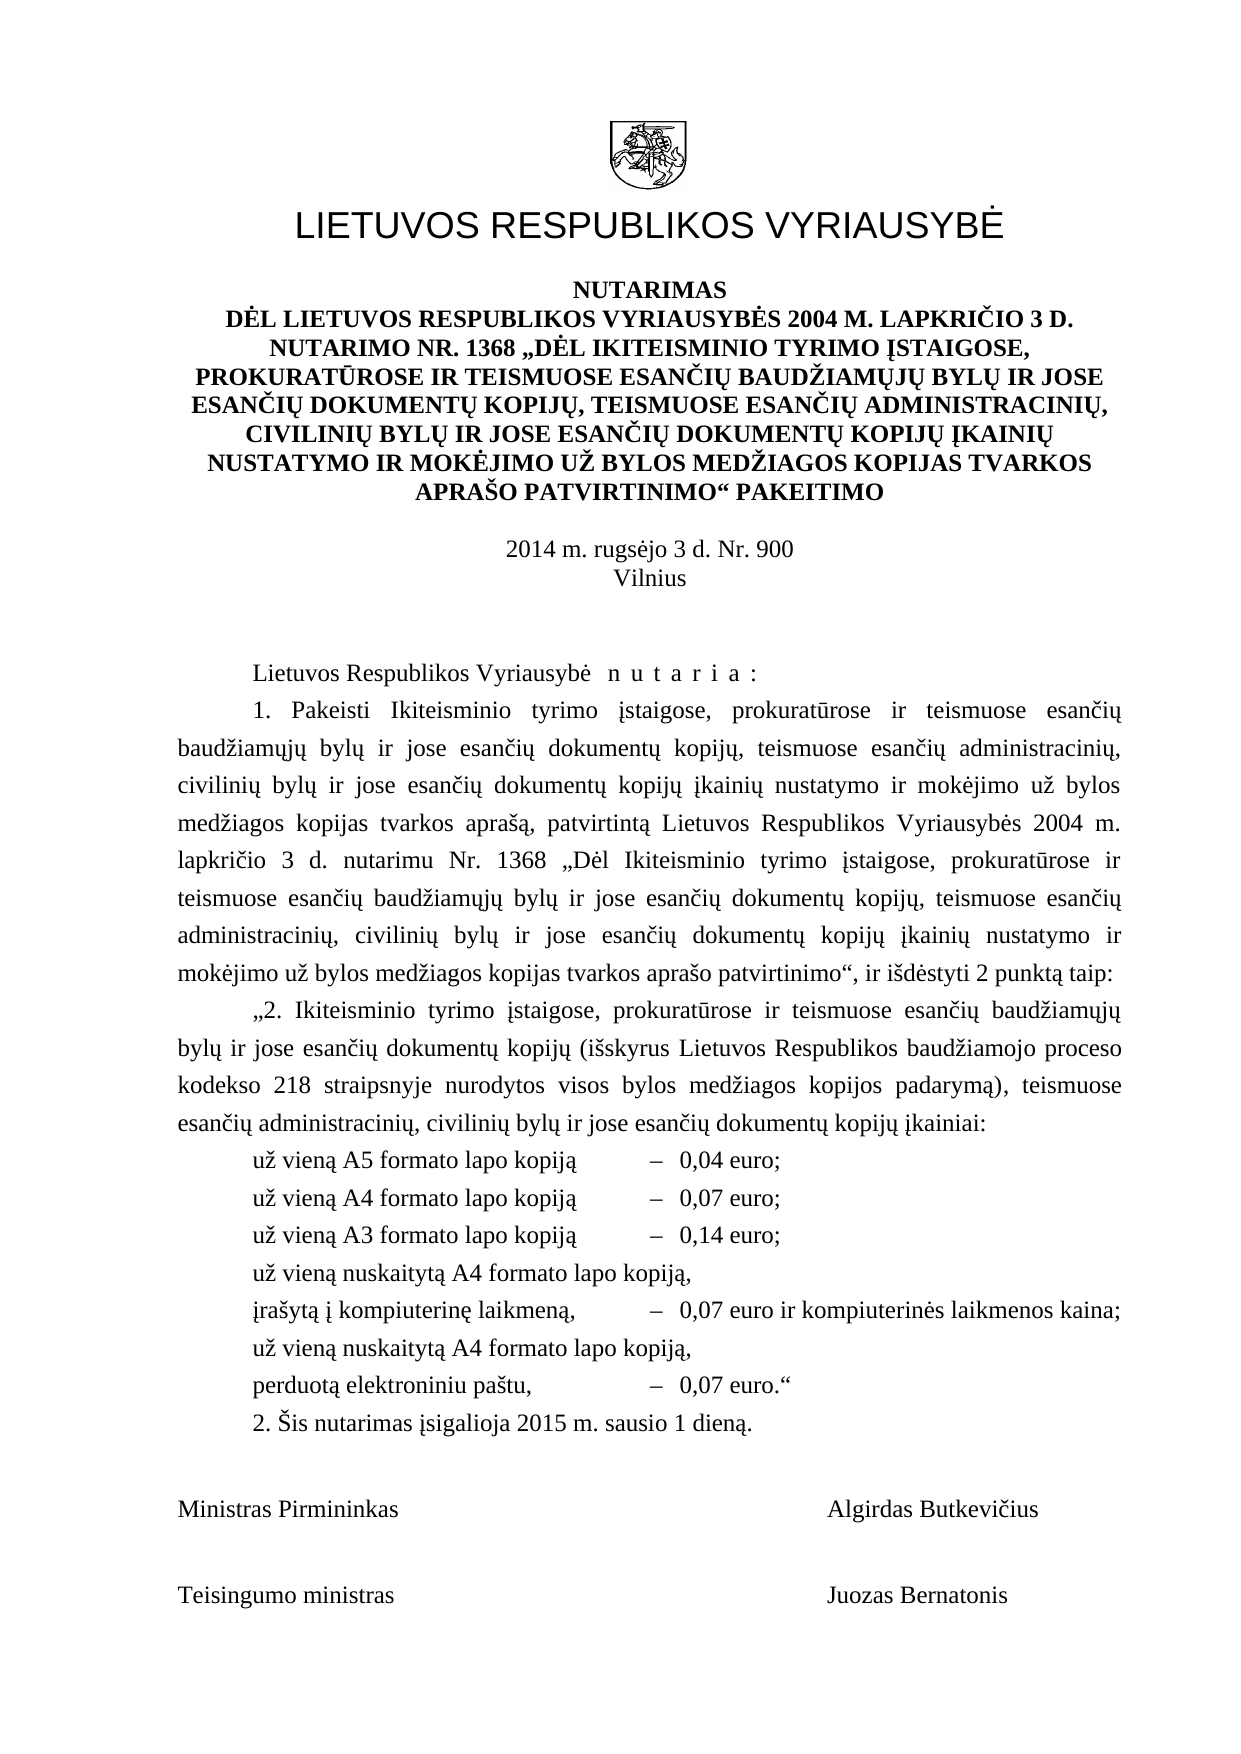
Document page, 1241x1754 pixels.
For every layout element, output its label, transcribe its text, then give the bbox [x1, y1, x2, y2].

text Ministras Pirmininkas Algirdas Butkevičius [177, 1494, 1122, 1523]
text 2014 m. rugsėjo 3 d. Nr. 900 Vilnius [177, 534, 1122, 592]
text nutarimas [177, 275, 1122, 304]
text 2. Šis nutarimas įsigalioja 2015 m. sausio 1 dieną. [177, 1399, 1122, 1437]
text Teisingumo ministras Juozas Bernatonis [177, 1580, 1122, 1609]
text už vieną nuskaitytą A4 formato lapo kopiją, [177, 1324, 1122, 1362]
text 1. Pakeisti Ikiteisminio tyrimo įstaigose, prokuratūrose ir teismuose esančių baudžiamųjų bylų ir jose esančių dokumentų kopijų, teismuose esančių administracinių, civilinių bylų ir jose esančių dokumentų kopijų įkainių nustatymo ir mokėjimo už bylos medžiagos kopijas tvarkos aprašą, patvirtintą Lietuvos Respublikos Vyriausybės 2004 m. lapkričio 3 d. nutarimu Nr. 1368 „Dėl Ikiteisminio tyrimo įstaigose, prokuratūrose ir teismuose esančių baudžiamųjų bylų ir jose esančių dokumentų kopijų, teismuose esančių administracinių, civilinių bylų ir jose esančių dokumentų kopijų įkainių nustatymo ir mokėjimo už bylos medžiagos kopijas tvarkos aprašo patvirtinimo“, ir išdėstyti 2 punktą taip: [177, 687, 1122, 987]
text „2. Ikiteisminio tyrimo įstaigose, prokuratūrose ir teismuose esančių baudžiamųjų bylų ir jose esančių dokumentų kopijų (išskyrus Lietuvos Respublikos baudžiamojo proceso kodekso 218 straipsnyje nurodytos visos bylos medžiagos kopijos padarymą), teismuose esančių administracinių, civilinių bylų ir jose esančių dokumentų kopijų įkainiai: [177, 987, 1122, 1137]
text Lietuvos Respublikos Vyriausybė nutaria: [177, 649, 1122, 687]
text Lietuvos Respublikos Vyriausybė [177, 203, 1122, 247]
text įrašytą į kompiuterinę laikmeną, – 0,07 euro ir kompiuterinės laikmenos kaina; [177, 1287, 1122, 1324]
text už vieną A5 formato lapo kopiją – 0,04 euro; [177, 1137, 1122, 1174]
text už vieną A3 formato lapo kopiją – 0,14 euro; [177, 1212, 1122, 1249]
text perduotą elektroniniu paštu, – 0,07 euro.“ [177, 1362, 1122, 1399]
text Dėl Lietuvos Respublikos Vyriausybės 2004 m. lapkričio 3 d. nutarimo Nr. 1368 „DĖL IKITEISMINIO TYRIMO ĮSTAIGOSE, PROKURATŪROSE IR TEISMUOSE ESANČIŲ BAUDŽIAMŲJŲ BYLŲ IR JOSE ESANČIŲ DOKUMENTŲ KOPIJŲ, TEISMUOSE ESANČIŲ ADMINISTRACINIŲ, CIVILINIŲ BYLŲ IR JOSE ESANČIŲ DOKUMENTŲ KOPIJŲ ĮKAINIŲ nustatymo IR MOKĖJIMO UŽ BYLOS MEDŽIAGOS KOPIJAS TVARKOS APRAŠO PATVIRTINIMO“ pakeitimo [177, 304, 1122, 505]
text už vieną A4 formato lapo kopiją – 0,07 euro; [177, 1174, 1122, 1212]
text už vieną nuskaitytą A4 formato lapo kopiją, [177, 1249, 1122, 1287]
